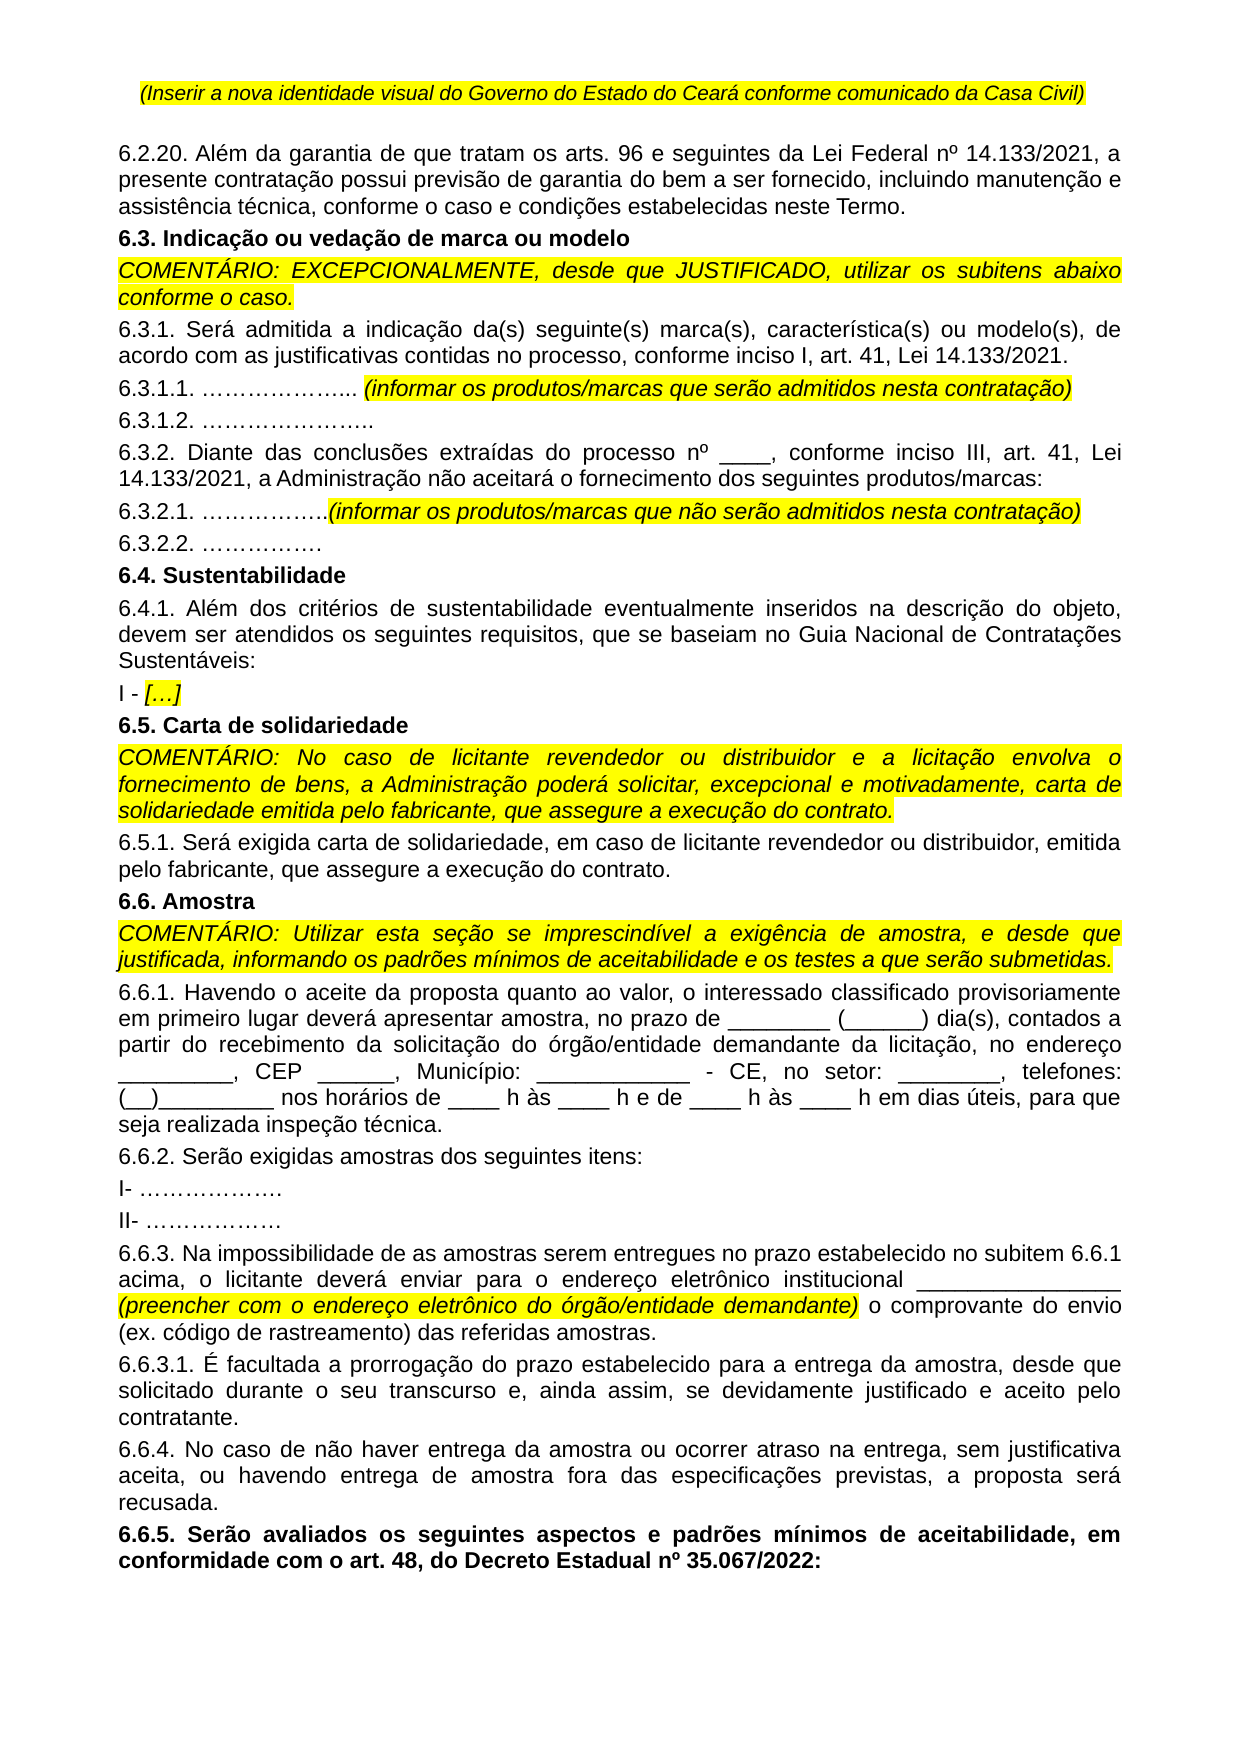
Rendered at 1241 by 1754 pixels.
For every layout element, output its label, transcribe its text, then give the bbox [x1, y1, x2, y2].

text 6.3.2. Diante das conclusões extraídas do processo nº ____, conforme inciso III, art. 41, Lei 14.133/2021, a Administração não aceitará o fornecimento dos seguintes produtos/marcas: [118, 439, 1122, 492]
text 6.3.2.2. ……………. [118, 530, 1122, 556]
text 6.2.20. Além da garantia de que tratam os arts. 96 e seguintes da Lei Federal nº 14.133/2021, a presente contratação possui previsão de garantia do bem a ser fornecido, incluindo manutenção e assistência técnica, conforme o caso e condições estabelecidas neste Termo. [118, 140, 1122, 219]
text 6.6.3.1. É facultada a prorrogação do prazo estabelecido para a entrega da amostra, desde que solicitado durante o seu transcurso e, ainda assim, se devidamente justificado e aceito pelo contratante. [118, 1351, 1122, 1430]
text 6.3.1. Será admitida a indicação da(s) seguinte(s) marca(s), característica(s) ou modelo(s), de acordo com as justificativas contidas no processo, conforme inciso I, art. 41, Lei 14.133/2021. [118, 316, 1122, 368]
text I- ………………. [118, 1175, 1122, 1201]
text 6.3.1.2. ………………….. [118, 407, 1122, 433]
text 6.5.1. Será exigida carta de solidariedade, em caso de licitante revendedor ou distribuidor, emitida pelo fabricante, que assegure a execução do contrato. [118, 829, 1122, 882]
text 6.4. Sustentabilidade [118, 562, 1122, 589]
text 6.4.1. Além dos critérios de sustentabilidade eventualmente inseridos na descrição do objeto, devem ser atendidos os seguintes requisitos, que se baseiam no Guia Nacional de Contratações Sustentáveis: [118, 594, 1122, 674]
text COMENTÁRIO: Utilizar esta seção se imprescindível a exigência de amostra, e desde que justificada, informando os padrões mínimos de aceitabilidade e os testes a que serão submetidas. [118, 920, 1122, 973]
text II- ……………… [118, 1207, 1122, 1234]
text 6.5. Carta de solidariedade [118, 712, 1122, 738]
text 6.6.4. No caso de não haver entrega da amostra ou ocorrer atraso na entrega, sem justificativa aceita, ou havendo entrega de amostra fora das especificações previstas, a proposta será recusada. [118, 1436, 1122, 1515]
text 6.3.1.1. ………………... (informar os produtos/marcas que serão admitidos nesta contratação) [118, 374, 1122, 401]
text 6.6. Amostra [118, 888, 1122, 914]
text COMENTÁRIO: EXCEPCIONALMENTE, desde que JUSTIFICADO, utilizar os subitens abaixo conforme o caso. [118, 257, 1122, 310]
text 6.6.5. Serão avaliados os seguintes aspectos e padrões mínimos de aceitabilidade, em conformidade com o art. 48, do Decreto Estadual nº 35.067/2022: [118, 1521, 1122, 1574]
text 6.6.2. Serão exigidas amostras dos seguintes itens: [118, 1143, 1122, 1169]
text 6.6.1. Havendo o aceite da proposta quanto ao valor, o interessado classificado provisoriamente em primeiro lugar deverá apresentar amostra, no prazo de ________ (______) dia(s), contados a partir do recebimento da solicitação do órgão/entidade demandante da licitação, no endereço _________, CEP ______, Município: ____________ - CE, no setor: ________, telefones: (__)_________ nos horários de ____ h às ____ h e de ____ h às ____ h em dias úteis, para que seja realizada inspeção técnica. [118, 979, 1122, 1137]
text 6.6.3. Na impossibilidade de as amostras serem entregues no prazo estabelecido no subitem 6.6.1 acima, o licitante deverá enviar para o endereço eletrônico institucional ________________ (preencher com o endereço eletrônico do órgão/entidade demandante) o comprovante do envio (ex. código de rastreamento) das referidas amostras. [118, 1240, 1122, 1345]
text 6.3. Indicação ou vedação de marca ou modelo [118, 225, 1122, 251]
text I - […] [118, 679, 1122, 706]
text COMENTÁRIO: No caso de licitante revendedor ou distribuidor e a licitação envolva o fornecimento de bens, a Administração poderá solicitar, excepcional e motivadamente, carta de solidariedade emitida pelo fabricante, que assegure a execução do contrato. [118, 744, 1122, 823]
text 6.3.2.1. ……………..(informar os produtos/marcas que não serão admitidos nesta contratação) [118, 498, 1122, 524]
